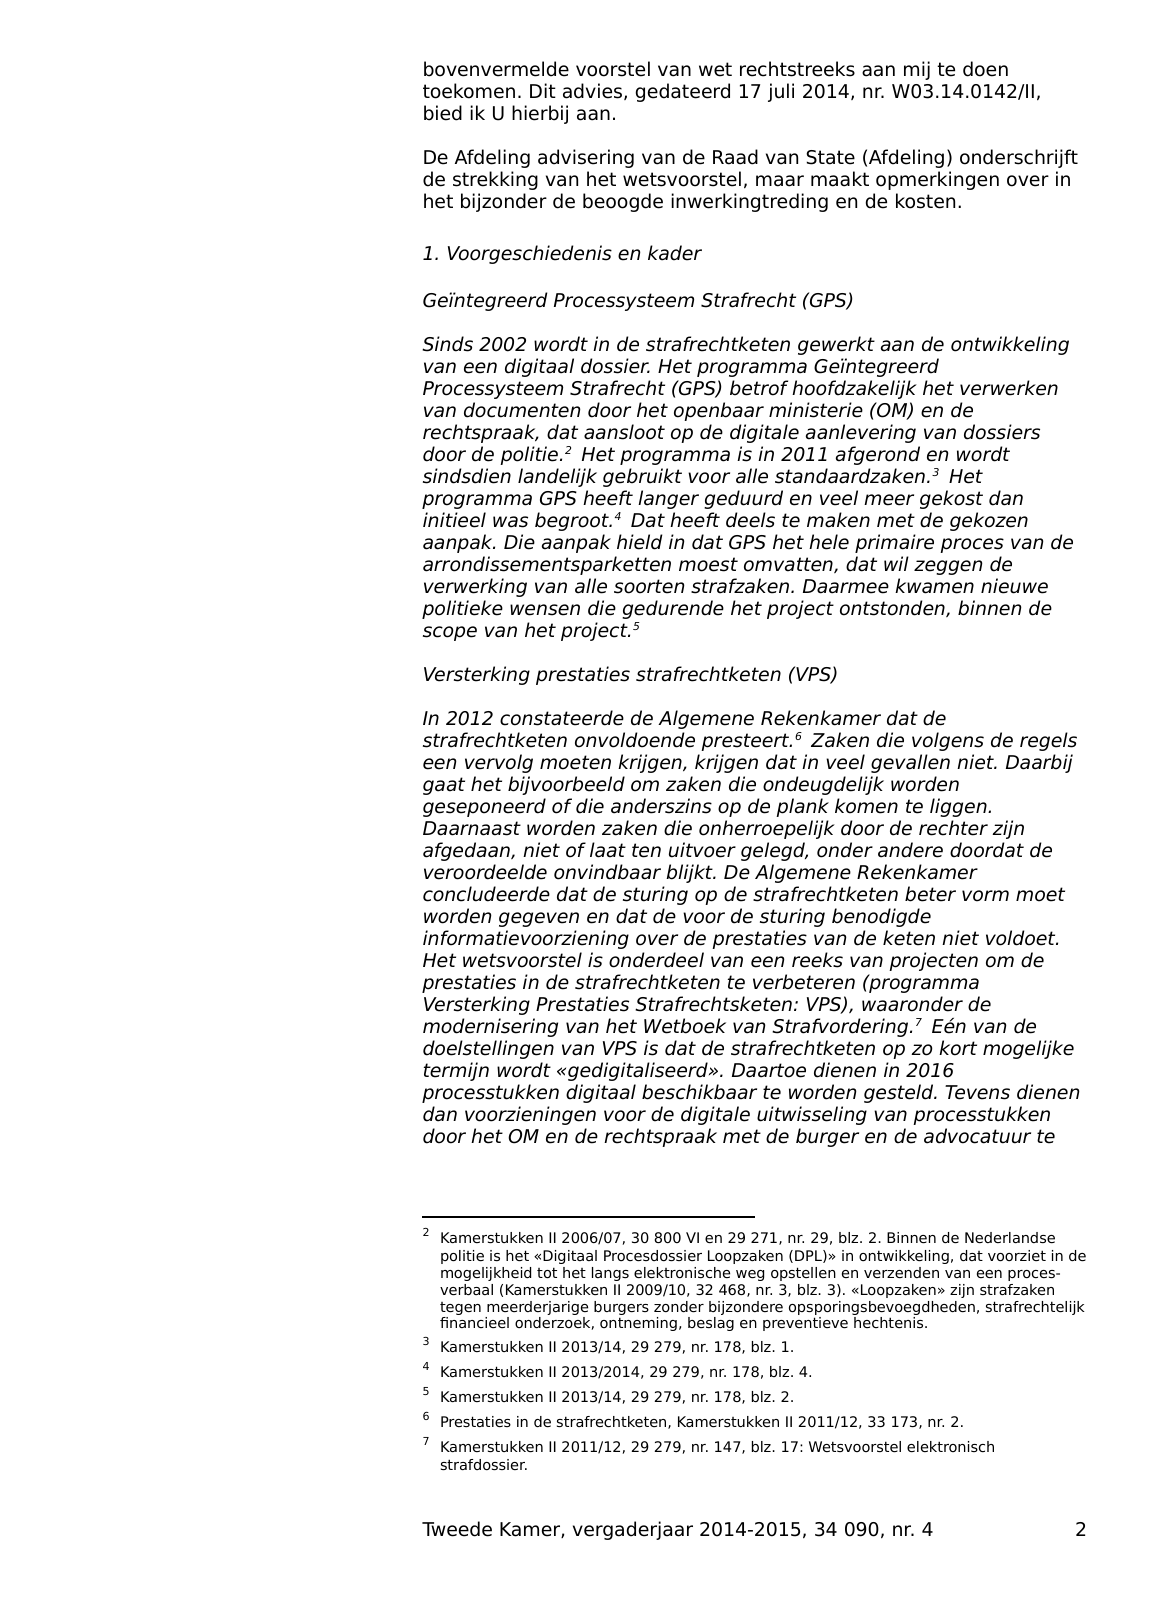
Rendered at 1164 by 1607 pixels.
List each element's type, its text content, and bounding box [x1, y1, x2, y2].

text De Afdeling advisering van de Raad van State (Afdeling) onderschrijft de strekking van het wetsvoorstel, maar maakt opmerkingen over in het bijzonder de beoogde inwerkingtreding en de kosten. [422, 147, 1087, 213]
subtitle 1. Voorgeschiedenis en kader [422, 243, 1087, 265]
text Kamerstukken II 2013/14, 29 279, nr. 178, blz. 1. [422, 1335, 1087, 1357]
subtitle Versterking prestaties strafrechtketen (VPS) [422, 664, 1087, 686]
text Prestaties in de strafrechtketen, Kamerstukken II 2011/12, 33 173, nr. 2. [422, 1410, 1087, 1432]
text Kamerstukken II 2013/2014, 29 279, nr. 178, blz. 4. [422, 1360, 1087, 1382]
text In 2012 constateerde de Algemene Rekenkamer dat de strafrechtketen onvoldoende presteert. Zaken die volgens de regels een vervolg moeten krijgen, krijgen dat in veel gevallen niet. Daarbij gaat het bijvoorbeeld om zaken die ondeugdelijk worden geseponeerd of die anderszins op de plank komen te liggen. Daarnaast worden zaken die onherroepelijk door de rechter zijn afgedaan, niet of laat ten uitvoer gelegd, onder andere doordat de veroordeelde onvindbaar blijkt. De Algemene Rekenkamer concludeerde dat de sturing op de strafrechtketen beter vorm moet worden gegeven en dat de voor de sturing benodigde informatievoorziening over de prestaties van de keten niet voldoet. [422, 708, 1087, 950]
text Het wetsvoorstel is onderdeel van een reeks van projecten om de prestaties in de strafrechtketen te verbeteren (programma Versterking Prestaties Strafrechtsketen: VPS), waaronder de modernisering van het Wetboek van Strafvordering. Eén van de doelstellingen van VPS is dat de strafrechtketen op zo kort mogelijke termijn wordt «gedigitaliseerd». Daartoe dienen in 2016 processtukken digitaal beschikbaar te worden gesteld. Tevens dienen dan voorzieningen voor de digitale uitwisseling van processtukken door het OM en de rechtspraak met de burger en de advocatuur te [422, 950, 1087, 1148]
text bovenvermelde voorstel van wet rechtstreeks aan mij te doen toekomen. Dit advies, gedateerd 17 juli 2014, nr. W03.14.0142/II, bied ik U hierbij aan. [422, 59, 1087, 125]
text Kamerstukken II 2006/07, 30 800 VI en 29 271, nr. 29, blz. 2. Binnen de Nederlandse politie is het «Digitaal Procesdossier Loopzaken (DPL)» in ontwikkeling, dat voorziet in de mogelijkheid tot het langs elektronische weg opstellen en verzenden van een proces-verbaal (Kamerstukken II 2009/10, 32 468, nr. 3, blz. 3). «Loopzaken» zijn strafzaken tegen meerderjarige burgers zonder bijzondere opsporingsbevoegdheden, strafrechtelijk financieel onderzoek, ontneming, beslag en preventieve hechtenis. [422, 1226, 1087, 1332]
text Sinds 2002 wordt in de strafrechtketen gewerkt aan de ontwikkeling van een digitaal dossier. Het programma Geïntegreerd Processysteem Strafrecht (GPS) betrof hoofdzakelijk het verwerken van documenten door het openbaar ministerie (OM) en de rechtspraak, dat aansloot op de digitale aanlevering van dossiers door de politie. Het programma is in 2011 afgerond en wordt sindsdien landelijk gebruikt voor alle standaardzaken. Het programma GPS heeft langer geduurd en veel meer gekost dan initieel was begroot. Dat heeft deels te maken met de gekozen aanpak. Die aanpak hield in dat GPS het hele primaire proces van de arrondissementsparketten moest omvatten, dat wil zeggen de verwerking van alle soorten strafzaken. Daarmee kwamen nieuwe politieke wensen die gedurende het project ontstonden, binnen de scope van het project. [422, 334, 1087, 642]
text Kamerstukken II 2011/12, 29 279, nr. 147, blz. 17: Wetsvoorstel elektronisch strafdossier. [422, 1435, 1087, 1474]
text Kamerstukken II 2013/14, 29 279, nr. 178, blz. 2. [422, 1385, 1087, 1407]
subtitle Geïntegreerd Processysteem Strafrecht (GPS) [422, 290, 1087, 312]
